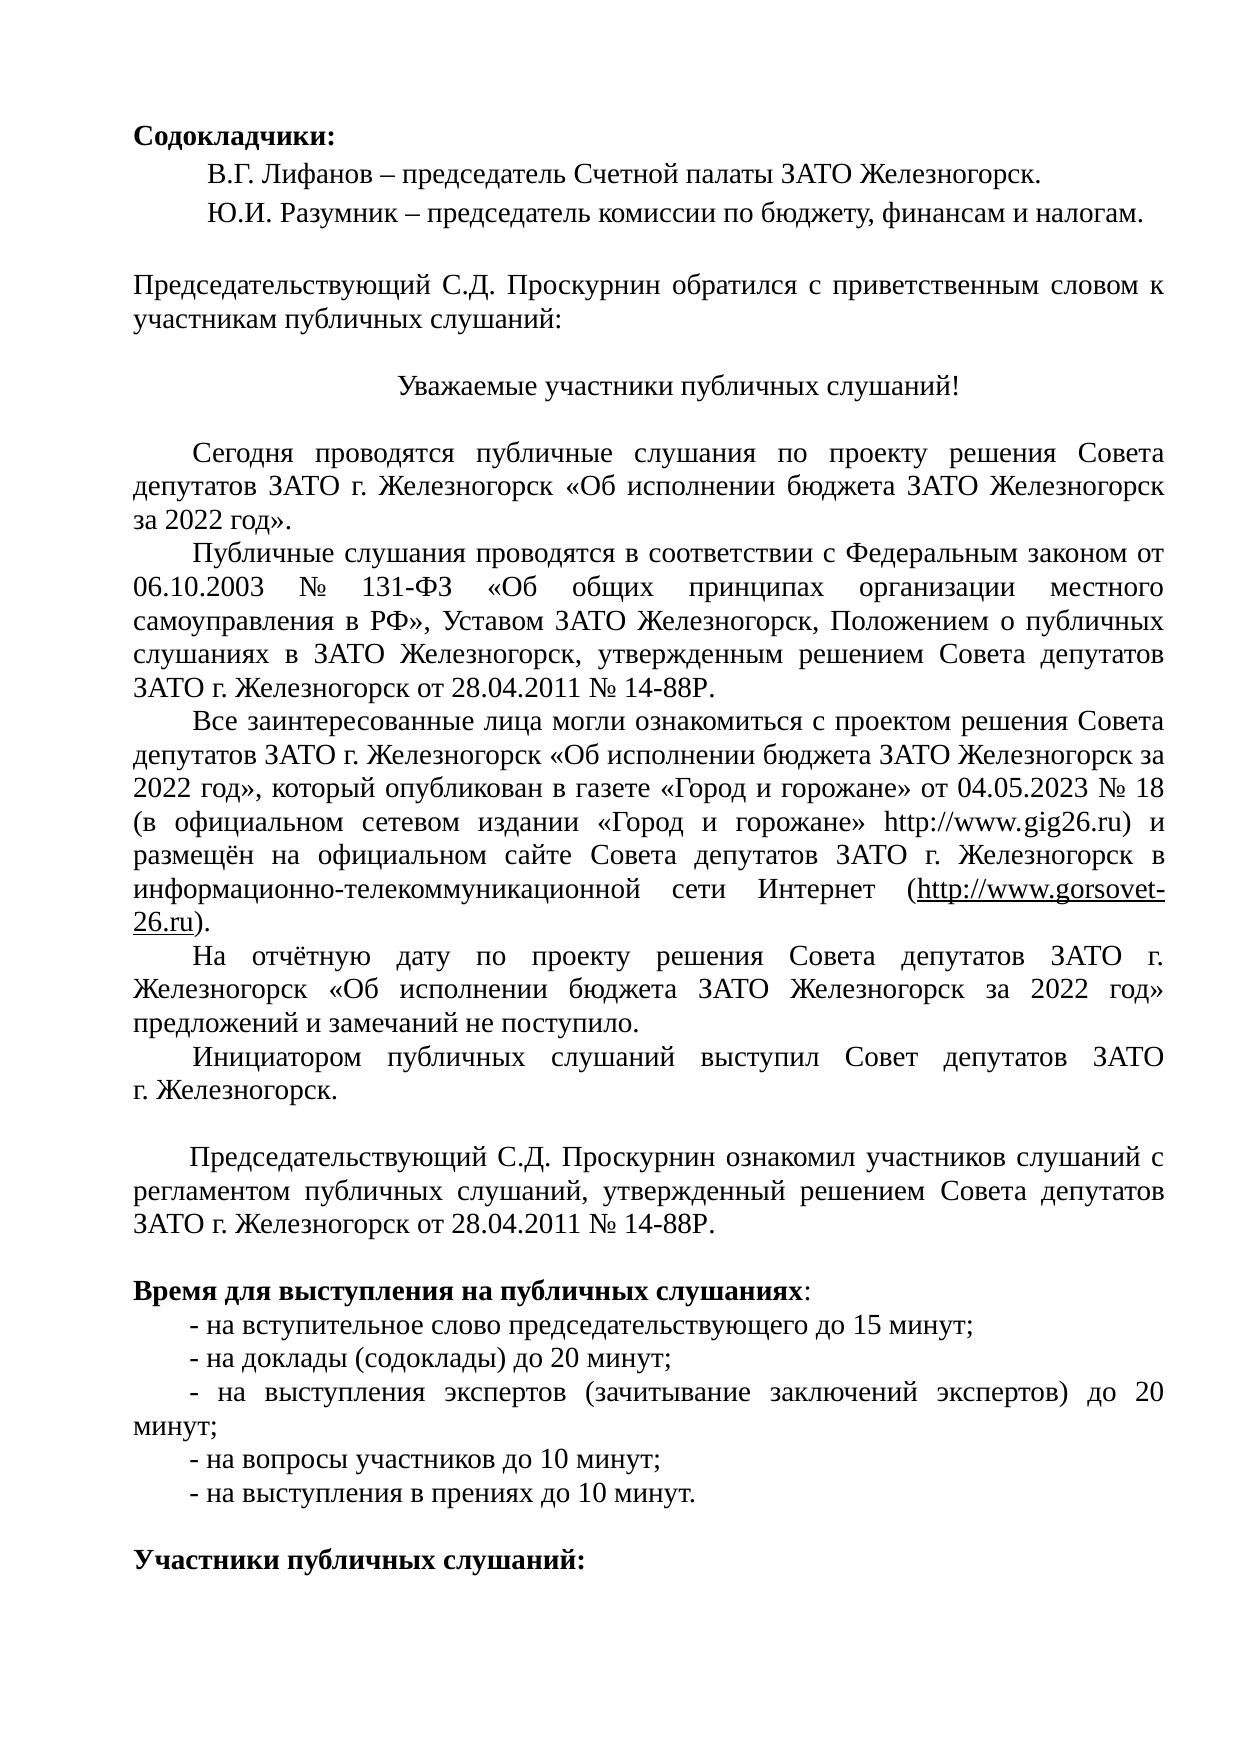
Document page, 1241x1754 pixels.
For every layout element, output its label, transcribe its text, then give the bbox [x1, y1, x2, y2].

text Участники публичных слушаний: [133, 1542, 1165, 1575]
text - на выступления экспертов (зачитывание заключений экспертов) до 20 минут; [133, 1374, 1165, 1441]
text В.Г. Лифанов – председатель Счетной палаты ЗАТО Железногорск. [133, 157, 1165, 190]
text - на вопросы участников до 10 минут; [133, 1441, 1165, 1475]
text - на доклады (содоклады) до 20 минут; [133, 1341, 1165, 1374]
text Инициатором публичных слушаний выступил Совет депутатов ЗАТО г. Железногорск. [133, 1039, 1165, 1106]
text Публичные слушания проводятся в соответствии с Федеральным законом от 06.10.2003 № 131-ФЗ «Об общих принципах организации местного самоуправления в РФ», Уставом ЗАТО Железногорск, Положением о публичных слушаниях в ЗАТО Железногорск, утвержденным решением Совета депутатов ЗАТО г. Железногорск от 28.04.2011 № 14-88Р. [133, 536, 1165, 703]
text Сегодня проводятся публичные слушания по проекту решения Совета депутатов ЗАТО г. Железногорск «Об исполнении бюджета ЗАТО Железногорск за 2022 год». [133, 435, 1165, 536]
text Председательствующий С.Д. Проскурнин ознакомил участников слушаний с регламентом публичных слушаний, утвержденный решением Совета депутатов ЗАТО г. Железногорск от 28.04.2011 № 14-88Р. [133, 1139, 1165, 1240]
text Ю.И. Разумник – председатель комиссии по бюджету, финансам и налогам. [133, 195, 1165, 229]
text Все заинтересованные лица могли ознакомиться с проектом решения Совета депутатов ЗАТО г. Железногорск «Об исполнении бюджета ЗАТО Железногорск за 2022 год», который опубликован в газете «Город и горожане» от 04.05.2023 № 18 (в официальном сетевом издании «Город и горожане» http://www.gig26.ru) и размещён на официальном сайте Совета депутатов ЗАТО г. Железногорск в информационно-телекоммуникационной сети Интернет (http://www.gorsovet-26.ru). [133, 703, 1165, 938]
text Уважаемые участники публичных слушаний! [133, 368, 1165, 401]
text Содокладчики: [133, 118, 1165, 152]
text Время для выступления на публичных слушаниях: [133, 1273, 1165, 1307]
text На отчётную дату по проекту решения Совета депутатов ЗАТО г. Железногорск «Об исполнении бюджета ЗАТО Железногорск за 2022 год» предложений и замечаний не поступило. [133, 938, 1165, 1039]
text - на выступления в прениях до 10 минут. [133, 1475, 1165, 1508]
text - на вступительное слово председательствующего до 15 минут; [133, 1307, 1165, 1341]
text Председательствующий С.Д. Проскурнин обратился с приветственным словом к участникам публичных слушаний: [133, 267, 1165, 334]
